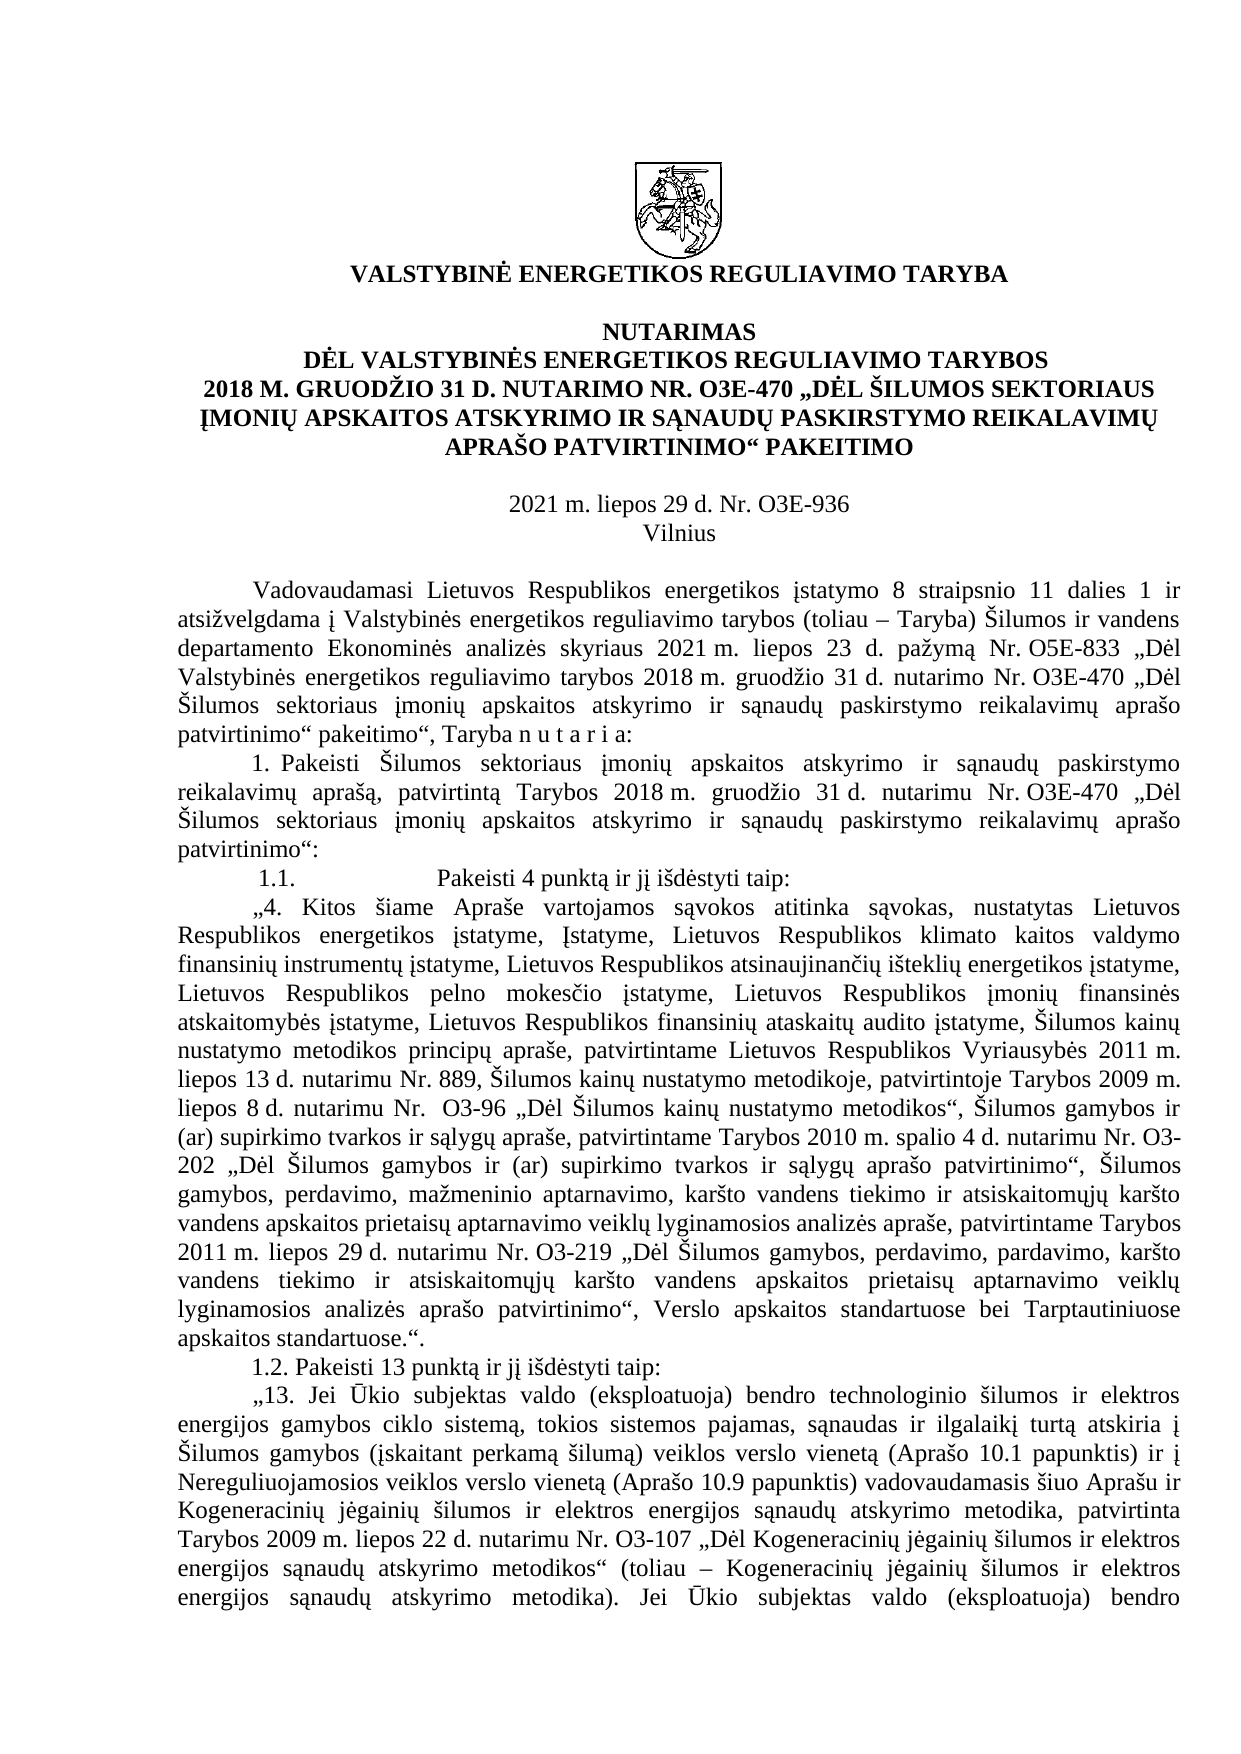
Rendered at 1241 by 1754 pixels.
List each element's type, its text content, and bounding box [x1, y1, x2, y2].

text DĖL VALSTYBINĖS ENERGETIKOS REGULIAVIMO TARYBOS [177, 346, 1181, 374]
text 1.2. Pakeisti 13 punktą ir jį išdėstyti taip: [251, 1352, 1181, 1381]
text VALSTYBINĖ ENERGETIKOS REGULIAVIMO TARYBA [177, 259, 1181, 288]
text 2018 M. GRUODŽIO 31 D. NUTARIMO NR. O3E-470 „DĖL ŠILUMOS SEKTORIAUS ĮMONIŲ APSKAITOS ATSKYRIMO IR SĄNAUDŲ PASKIRSTYMO REIKALAVIMŲ APRAŠO PATVIRTINIMO“ PAKEITIMO [177, 374, 1181, 461]
text 1. Pakeisti Šilumos sektoriaus įmonių apskaitos atskyrimo ir sąnaudų paskirstymo reikalavimų aprašą, patvirtintą Tarybos 2018 m. gruodžio 31 d. nutarimu Nr. O3E-470 „Dėl Šilumos sektoriaus įmonių apskaitos atskyrimo ir sąnaudų paskirstymo reikalavimų aprašo patvirtinimo“: [177, 748, 1181, 863]
text 1.1. Pakeisti 4 punktą ir jį išdėstyti taip: [258, 863, 1181, 892]
text Vadovaudamasi Lietuvos Respublikos energetikos įstatymo 8 straipsnio 11 dalies 1 ir atsižvelgdama į Valstybinės energetikos reguliavimo tarybos (toliau – Taryba) Šilumos ir vandens departamento Ekonominės analizės skyriaus 2021 m. liepos 23 d. pažymą Nr. O5E-833 „Dėl Valstybinės energetikos reguliavimo tarybos 2018 m. gruodžio 31 d. nutarimo Nr. O3E-470 „Dėl Šilumos sektoriaus įmonių apskaitos atskyrimo ir sąnaudų paskirstymo reikalavimų aprašo patvirtinimo“ pakeitimo“, Taryba nutaria: [177, 576, 1181, 748]
text „4. Kitos šiame Apraše vartojamos sąvokos atitinka sąvokas, nustatytas Lietuvos Respublikos energetikos įstatyme, Įstatyme, Lietuvos Respublikos klimato kaitos valdymo finansinių instrumentų įstatyme, Lietuvos Respublikos atsinaujinančių išteklių energetikos įstatyme, Lietuvos Respublikos pelno mokesčio įstatyme, Lietuvos Respublikos įmonių finansinės atskaitomybės įstatyme, Lietuvos Respublikos finansinių ataskaitų audito įstatyme, Šilumos kainų nustatymo metodikos principų apraše, patvirtintame Lietuvos Respublikos Vyriausybės 2011 m. liepos 13 d. nutarimu Nr. 889, Šilumos kainų nustatymo metodikoje, patvirtintoje Tarybos 2009 m. liepos 8 d. nutarimu Nr. O3-96 „Dėl Šilumos kainų nustatymo metodikos“, Šilumos gamybos ir (ar) supirkimo tvarkos ir sąlygų apraše, patvirtintame Tarybos 2010 m. spalio 4 d. nutarimu Nr. O3-202 „Dėl Šilumos gamybos ir (ar) supirkimo tvarkos ir sąlygų aprašo patvirtinimo“, Šilumos gamybos, perdavimo, mažmeninio aptarnavimo, karšto vandens tiekimo ir atsiskaitomųjų karšto vandens apskaitos prietaisų aptarnavimo veiklų lyginamosios analizės apraše, patvirtintame Tarybos 2011 m. liepos 29 d. nutarimu Nr. O3-219 „Dėl Šilumos gamybos, perdavimo, pardavimo, karšto vandens tiekimo ir atsiskaitomųjų karšto vandens apskaitos prietaisų aptarnavimo veiklų lyginamosios analizės aprašo patvirtinimo“, Verslo apskaitos standartuose bei Tarptautiniuose apskaitos standartuose.“. [177, 892, 1181, 1352]
text NUTARIMAS [177, 317, 1181, 346]
text „13. Jei Ūkio subjektas valdo (eksploatuoja) bendro technologinio šilumos ir elektros energijos gamybos ciklo sistemą, tokios sistemos pajamas, sąnaudas ir ilgalaikį turtą atskiria į Šilumos gamybos (įskaitant perkamą šilumą) veiklos verslo vienetą (Aprašo 10.1 papunktis) ir į Nereguliuojamosios veiklos verslo vienetą (Aprašo 10.9 papunktis) vadovaudamasis šiuo Aprašu ir Kogeneracinių jėgainių šilumos ir elektros energijos sąnaudų atskyrimo metodika, patvirtinta Tarybos 2009 m. liepos 22 d. nutarimu Nr. O3-107 „Dėl Kogeneracinių jėgainių šilumos ir elektros energijos sąnaudų atskyrimo metodikos“ (toliau – Kogeneracinių jėgainių šilumos ir elektros energijos sąnaudų atskyrimo metodika). Jei Ūkio subjektas valdo (eksploatuoja) bendro [177, 1381, 1181, 1611]
text Vilnius [177, 518, 1181, 547]
text 2021 m. liepos 29 d. Nr. O3E-936 [177, 489, 1181, 518]
